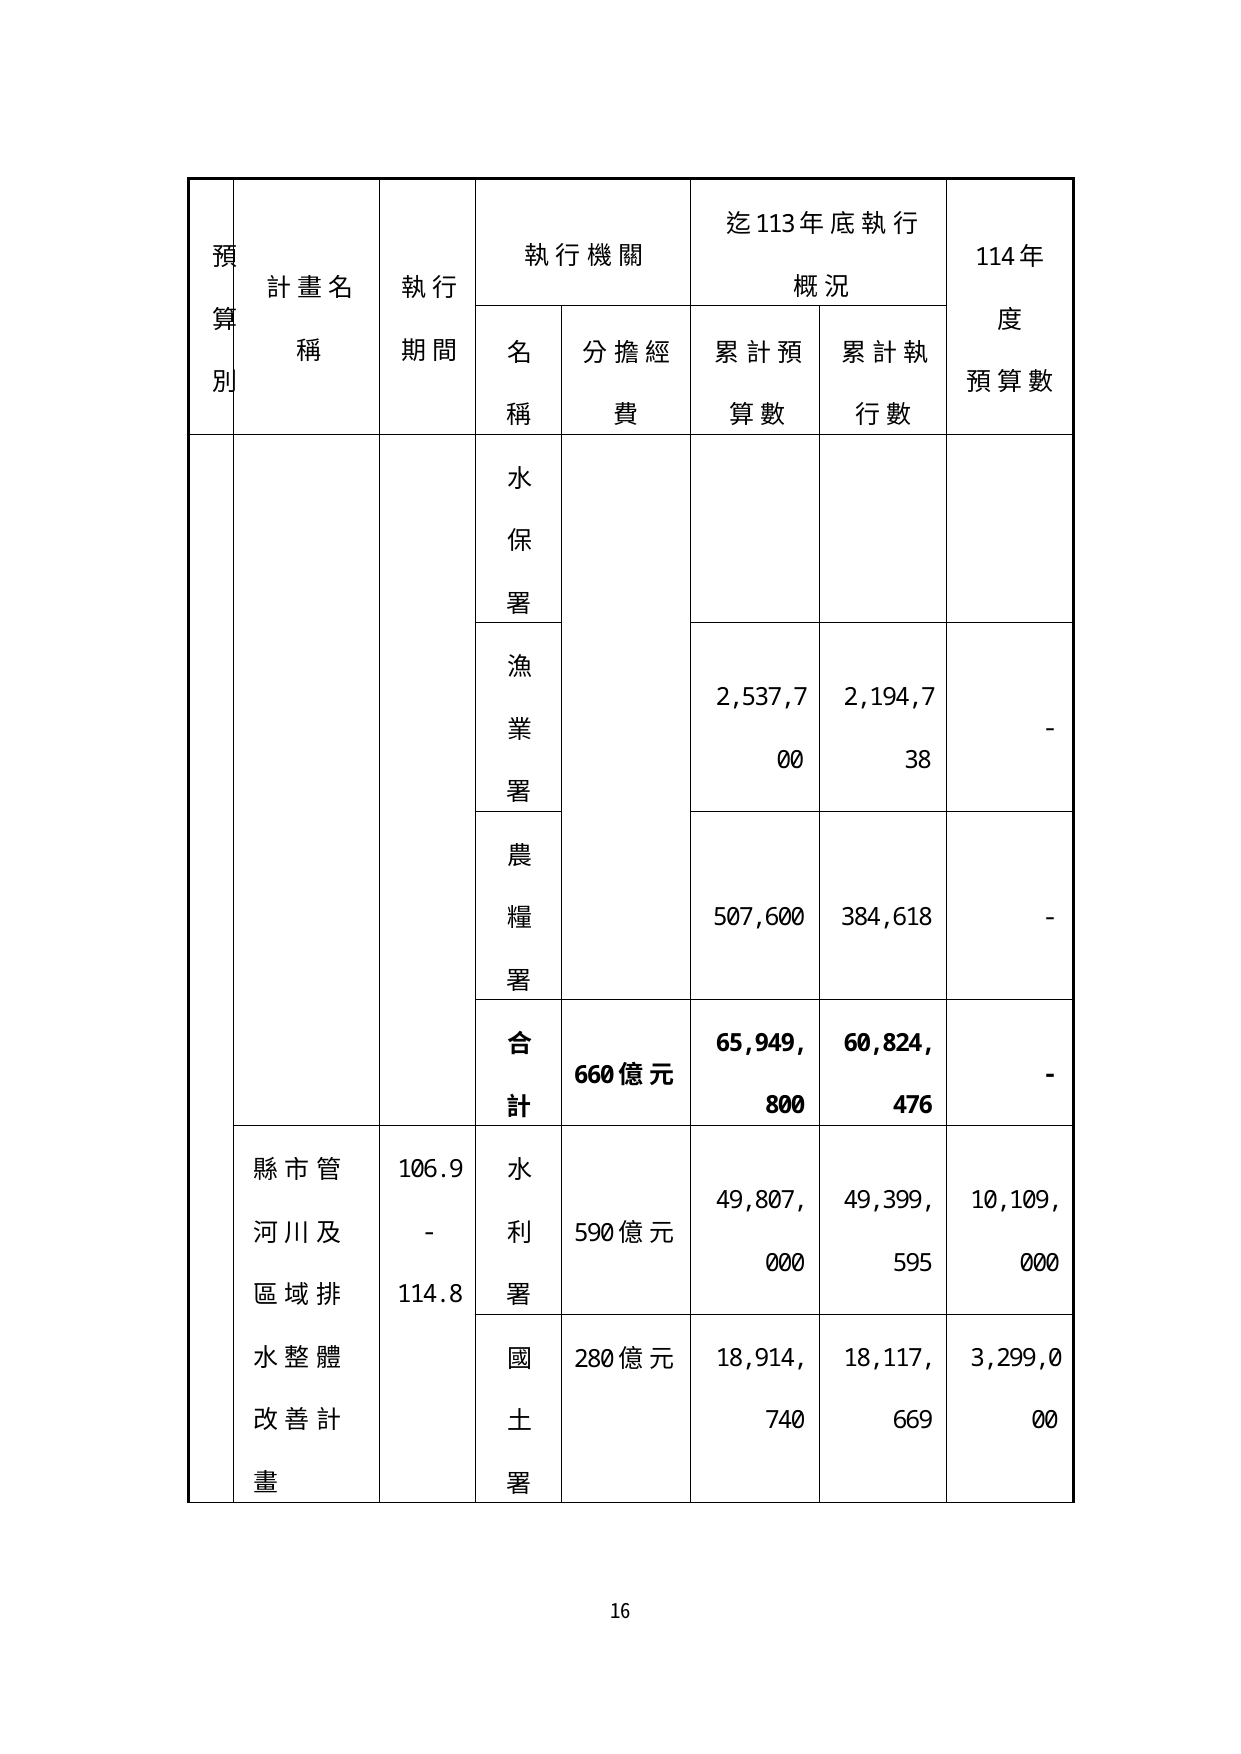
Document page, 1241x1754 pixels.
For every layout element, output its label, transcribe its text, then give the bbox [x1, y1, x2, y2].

table_cell 水利署 [476, 1126, 561, 1314]
table_cell [562, 435, 690, 999]
table_cell 累計執行數 [820, 306, 946, 433]
table_header 114年度 預算數 [947, 180, 1072, 433]
table_cell 特別預算 [190, 435, 233, 1502]
table_header 計畫名稱 [234, 180, 379, 433]
table_cell 漁業署 [476, 623, 561, 811]
table_cell 106.9- 114.8 [380, 1126, 475, 1502]
table_cell - [947, 623, 1072, 811]
table_cell 水保署 [476, 435, 561, 622]
table_cell 縣市管河川及區域排水整體改善計畫 [234, 1126, 379, 1502]
table_cell 384,618 [820, 812, 946, 999]
table_cell 507,600 [691, 812, 819, 999]
table_cell 累計預算數 [691, 306, 819, 433]
table_cell 65,949,800 [691, 1000, 819, 1125]
table_cell 合計 [476, 1000, 561, 1125]
table_header 預算別 [190, 180, 233, 433]
table_cell 49,807,000 [691, 1126, 819, 1314]
table_cell - [947, 1000, 1072, 1125]
table_cell 國土署 [476, 1315, 561, 1502]
table_cell 3,299,000 [947, 1315, 1072, 1502]
table_cell 49,399,595 [820, 1126, 946, 1314]
table_header 執行 期間 [380, 180, 475, 433]
table_cell - [947, 812, 1072, 999]
table_header 迄113年底執行概況 [691, 180, 946, 305]
table_cell 2,537,700 [691, 623, 819, 811]
table_header 執行機關 [476, 180, 690, 305]
table_cell 590億元 [562, 1126, 690, 1314]
table_cell 18,117,669 [820, 1315, 946, 1502]
table_cell 分擔經費 [562, 306, 690, 433]
table_cell 10,109,000 [947, 1126, 1072, 1314]
table_cell 2,194,738 [820, 623, 946, 811]
table_cell - [947, 435, 1072, 622]
table_cell 60,824,476 [820, 1000, 946, 1125]
table_cell 名稱 [476, 306, 561, 433]
table_cell [380, 435, 475, 1125]
table_cell 280億元 [562, 1315, 690, 1502]
table_cell 農糧署 [476, 812, 561, 999]
table_cell 660億元 [562, 1000, 690, 1125]
table_cell [820, 435, 946, 622]
table_cell [691, 435, 819, 622]
table_cell 18,914,740 [691, 1315, 819, 1502]
table_cell 流域綜合治理計畫 [234, 435, 379, 1125]
